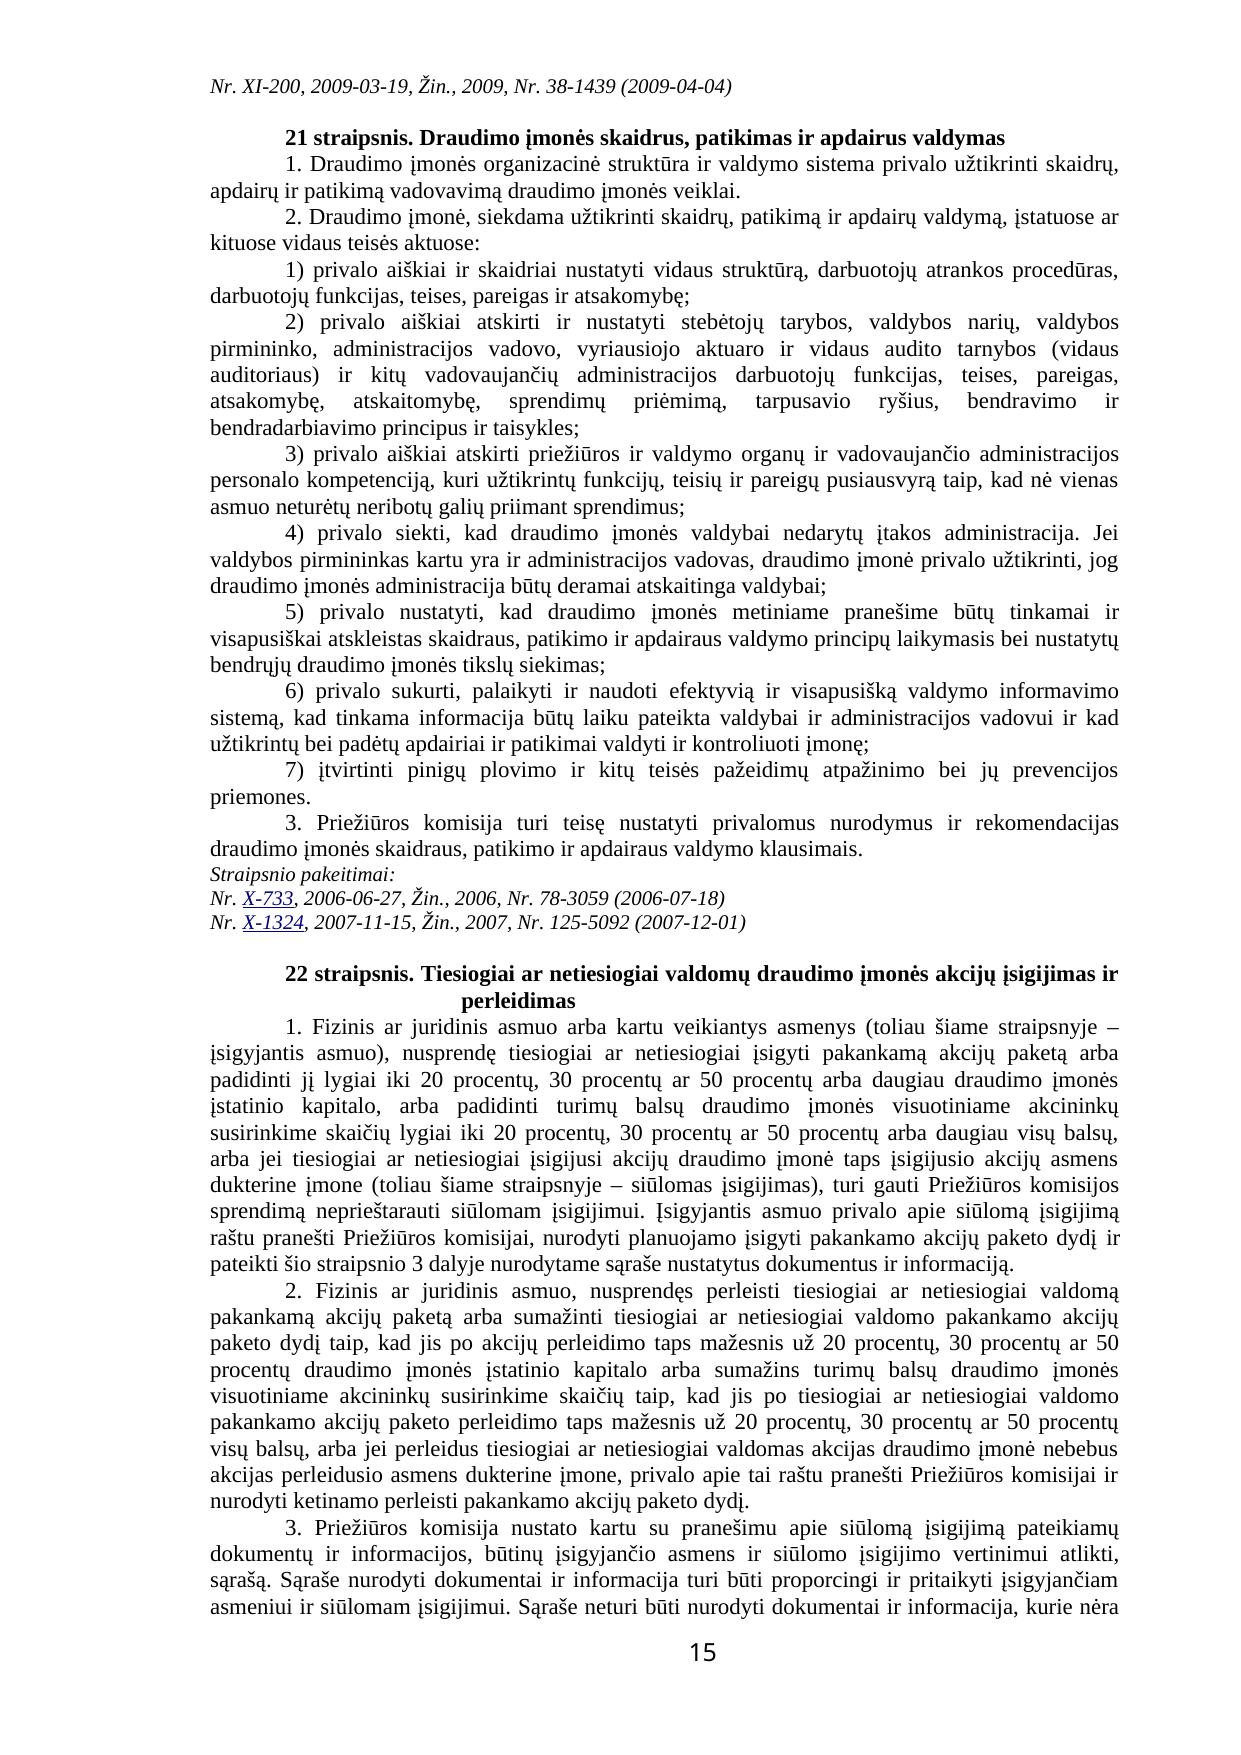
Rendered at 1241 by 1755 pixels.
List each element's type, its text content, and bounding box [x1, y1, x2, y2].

text Nr. X-1324, 2007-11-15, Žin., 2007, Nr. 125-5092 (2007-12-01) [210, 910, 1120, 934]
text 2. Draudimo įmonė, siekdama užtikrinti skaidrų, patikimą ir apdairų valdymą, įstatuose ar kituose vidaus teisės aktuose: [210, 203, 1120, 256]
text Straipsnio pakeitimai: [210, 862, 1120, 886]
subtitle 21 straipsnis. Draudimo įmonės skaidrus, patikimas ir apdairus valdymas [210, 124, 1120, 150]
text 2) privalo aiškiai atskirti ir nustatyti stebėtojų tarybos, valdybos narių, valdybos pirmininko, administracijos vadovo, vyriausiojo aktuaro ir vidaus audito tarnybos (vidaus auditoriaus) ir kitų vadovaujančių administracijos darbuotojų funkcijas, teises, pareigas, atsakomybę, atskaitomybę, sprendimų priėmimą, tarpusavio ryšius, bendravimo ir bendradarbiavimo principus ir taisykles; [210, 308, 1120, 440]
text 3. Priežiūros komisija nustato kartu su pranešimu apie siūlomą įsigijimą pateikiamų dokumentų ir informacijos, būtinų įsigyjančio asmens ir siūlomo įsigijimo vertinimui atlikti, sąrašą. Sąraše nurodyti dokumentai ir informacija turi būti proporcingi ir pritaikyti įsigyjančiam asmeniui ir siūlomam įsigijimui. Sąraše neturi būti nurodyti dokumentai ir informacija, kurie nėra [210, 1514, 1120, 1619]
text Nr. X-733, 2006-06-27, Žin., 2006, Nr. 78-3059 (2006-07-18) [210, 886, 1120, 910]
text 2. Fizinis ar juridinis asmuo, nusprendęs perleisti tiesiogiai ar netiesiogiai valdomą pakankamą akcijų paketą arba sumažinti tiesiogiai ar netiesiogiai valdomo pakankamo akcijų paketo dydį taip, kad jis po akcijų perleidimo taps mažesnis už 20 procentų, 30 procentų ar 50 procentų draudimo įmonės įstatinio kapitalo arba sumažins turimų balsų draudimo įmonės visuotiniame akcininkų susirinkime skaičių taip, kad jis po tiesiogiai ar netiesiogiai valdomo pakankamo akcijų paketo perleidimo taps mažesnis už 20 procentų, 30 procentų ar 50 procentų visų balsų, arba jei perleidus tiesiogiai ar netiesiogiai valdomas akcijas draudimo įmonė nebebus akcijas perleidusio asmens dukterine įmone, privalo apie tai raštu pranešti Priežiūros komisijai ir nurodyti ketinamo perleisti pakankamo akcijų paketo dydį. [210, 1277, 1120, 1514]
text 4) privalo siekti, kad draudimo įmonės valdybai nedarytų įtakos administracija. Jei valdybos pirmininkas kartu yra ir administracijos vadovas, draudimo įmonė privalo užtikrinti, jog draudimo įmonės administracija būtų deramai atskaitinga valdybai; [210, 519, 1120, 598]
text 3. Priežiūros komisija turi teisę nustatyti privalomus nurodymus ir rekomendacijas draudimo įmonės skaidraus, patikimo ir apdairaus valdymo klausimais. [210, 809, 1120, 862]
text 6) privalo sukurti, palaikyti ir naudoti efektyvią ir visapusišką valdymo informavimo sistemą, kad tinkama informacija būtų laiku pateikta valdybai ir administracijos vadovui ir kad užtikrintų bei padėtų apdairiai ir patikimai valdyti ir kontroliuoti įmonę; [210, 677, 1120, 756]
text 1. Draudimo įmonės organizacinė struktūra ir valdymo sistema privalo užtikrinti skaidrų, apdairų ir patikimą vadovavimą draudimo įmonės veiklai. [210, 150, 1120, 203]
text 3) privalo aiškiai atskirti priežiūros ir valdymo organų ir vadovaujančio administracijos personalo kompetenciją, kuri užtikrintų funkcijų, teisių ir pareigų pusiausvyrą taip, kad nė vienas asmuo neturėtų neribotų galių priimant sprendimus; [210, 440, 1120, 519]
text 22 straipsnis. Tiesiogiai ar netiesiogiai valdomų draudimo įmonės akcijų įsigijimas ir perleidimas [285, 960, 1120, 1013]
text Nr. XI-200, 2009-03-19, Žin., 2009, Nr. 38-1439 (2009-04-04) [210, 73, 1120, 98]
text 1) privalo aiškiai ir skaidriai nustatyti vidaus struktūrą, darbuotojų atrankos procedūras, darbuotojų funkcijas, teises, pareigas ir atsakomybę; [210, 256, 1120, 308]
text 1. Fizinis ar juridinis asmuo arba kartu veikiantys asmenys (toliau šiame straipsnyje – įsigyjantis asmuo), nusprendę tiesiogiai ar netiesiogiai įsigyti pakankamą akcijų paketą arba padidinti jį lygiai iki 20 procentų, 30 procentų ar 50 procentų arba daugiau draudimo įmonės įstatinio kapitalo, arba padidinti turimų balsų draudimo įmonės visuotiniame akcininkų susirinkime skaičių lygiai iki 20 procentų, 30 procentų ar 50 procentų arba daugiau visų balsų, arba jei tiesiogiai ar netiesiogiai įsigijusi akcijų draudimo įmonė taps įsigijusio akcijų asmens dukterine įmone (toliau šiame straipsnyje – siūlomas įsigijimas), turi gauti Priežiūros komisijos sprendimą neprieštarauti siūlomam įsigijimui. Įsigyjantis asmuo privalo apie siūlomą įsigijimą raštu pranešti Priežiūros komisijai, nurodyti planuojamo įsigyti pakankamo akcijų paketo dydį ir pateikti šio straipsnio 3 dalyje nurodytame sąraše nustatytus dokumentus ir informaciją. [210, 1013, 1120, 1277]
text 7) įtvirtinti pinigų plovimo ir kitų teisės pažeidimų atpažinimo bei jų prevencijos priemones. [210, 756, 1120, 809]
text 5) privalo nustatyti, kad draudimo įmonės metiniame pranešime būtų tinkamai ir visapusiškai atskleistas skaidraus, patikimo ir apdairaus valdymo principų laikymasis bei nustatytų bendrųjų draudimo įmonės tikslų siekimas; [210, 598, 1120, 677]
